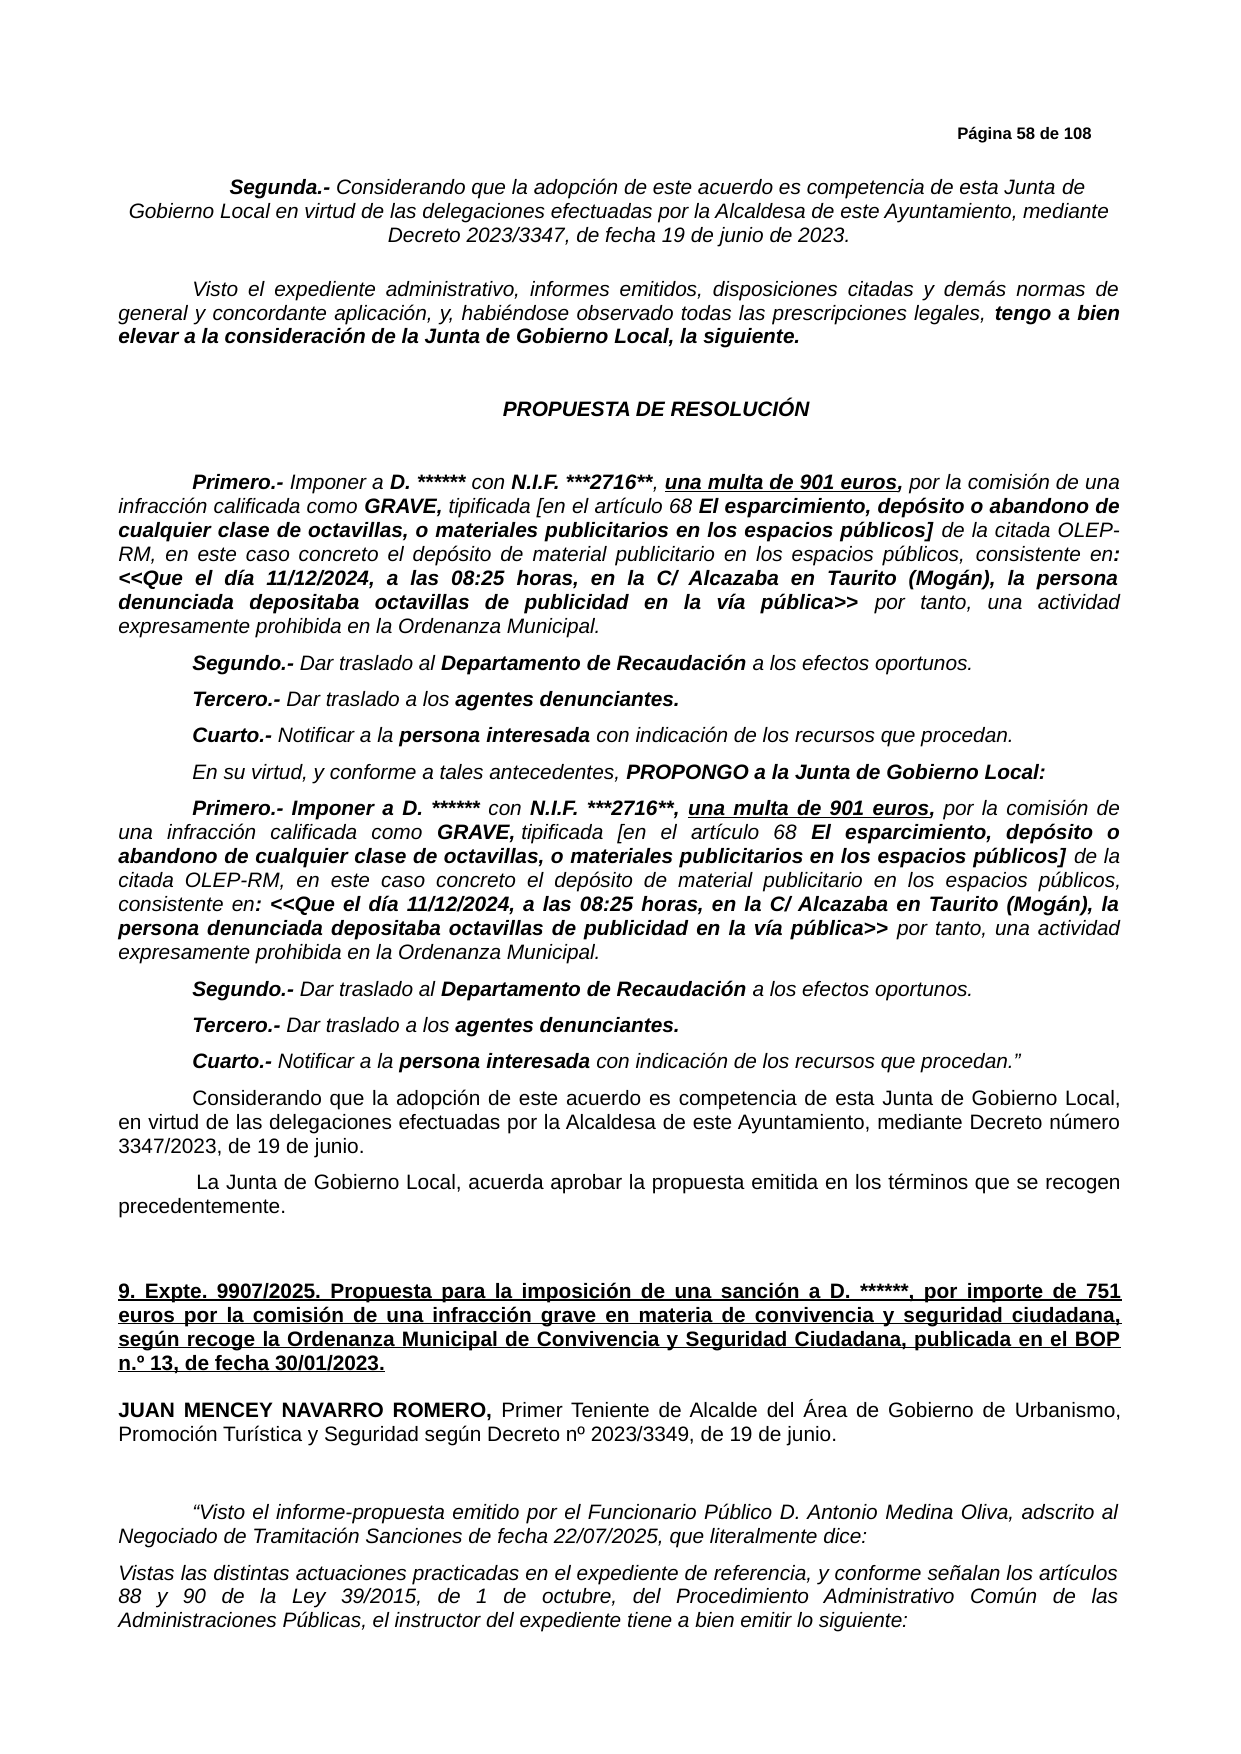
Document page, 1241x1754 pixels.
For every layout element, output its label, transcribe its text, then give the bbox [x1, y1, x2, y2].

text Tercero.- Dar traslado a los agentes denunciantes. [118, 687, 1122, 711]
text PROPUESTA DE RESOLUCIÓN [118, 397, 1122, 421]
text Cuarto.- Notificar a la persona interesada con indicación de los recursos que procedan. [118, 723, 1122, 747]
text Segundo.- Dar traslado al Departamento de Recaudación a los efectos oportunos. [118, 650, 1122, 674]
text Primero.- Imponer a D. ****** con N.I.F. ***2716**, una multa de 901 euros, por la comisión de una infracción calificada como GRAVE,,tipificada [en el artículo 68 El esparcimiento, depósito o abandono de cualquier clase de octavillas, o materiales publicitarios en los espacios públicos] de la citada OLEP-RM, en este caso concreto el depósito de material publicitario en los espacios públicos, consistente en: <<Que el día 11/12/2024, a las 08:25 horas, en la C/ Alcazaba en Taurito (Mogán), la persona denunciada depositaba octavillas de publicidad en la vía pública>> por tanto, una actividad expresamente prohibida en la Ordenanza Municipal. [118, 470, 1122, 638]
text Cuarto.- Notificar a la persona interesada con indicación de los recursos que procedan.” [118, 1049, 1122, 1073]
text La Junta de Gobierno Local, acuerda aprobar la propuesta emitida en los términos que se recogen precedentemente. [118, 1170, 1122, 1218]
text 9. Expte. 9907/2025. Propuesta para la imposición de una sanción a D. ******, por importe de 751 [118, 1278, 1122, 1299]
text Vistas las distintas actuaciones practicadas en el expediente de referencia, y conforme señalan los artículos 88 y 90 de la Ley 39/2015, de 1 de octubre, del Procedimiento Administrativo Común de las Administraciones Públicas, el instructor del expediente tiene a bien emitir lo siguiente: [118, 1560, 1122, 1632]
text euros por la comisión de una infracción grave en materia de convivencia y seguridad ciudadana, [118, 1301, 1122, 1323]
text según recoge la Ordenanza Municipal de Convivencia y Seguridad Ciudadana, publicada en el BOP n.º 13, de fecha 30/01/2023. [118, 1324, 1122, 1374]
text Primero.- Imponer a D. ****** con N.I.F. ***2716**, una multa de 901 euros, por la comisión de una infracción calificada como GRAVE,,tipificada [en el artículo 68 El esparcimiento, depósito o abandono de cualquier clase de octavillas, o materiales publicitarios en los espacios públicos] de la citada OLEP-RM, en este caso concreto el depósito de material publicitario en los espacios públicos, consistente en: <<Que el día 11/12/2024, a las 08:25 horas, en la C/ Alcazaba en Taurito (Mogán), la persona denunciada depositaba octavillas de publicidad en la vía pública>> por tanto, una actividad expresamente prohibida en la Ordenanza Municipal. [118, 796, 1122, 964]
text Segundo.- Dar traslado al Departamento de Recaudación a los efectos oportunos. [118, 976, 1122, 1000]
subtitle Segunda.- Considerando que la adopción de este acuerdo es competencia de esta Junta de Gobierno Local en virtud de las delegaciones efectuadas por la Alcaldesa de este Ayuntamiento, mediante Decreto 2023/3347, de fecha 19 de junio de 2023. [118, 175, 1122, 247]
text JUAN MENCEY NAVARRO ROMERO, Primer Teniente de Alcalde del Área de Gobierno de Urbanismo, Promoción Turística y Seguridad según Decreto nº 2023/3349, de 19 de junio. [118, 1398, 1122, 1446]
text Tercero.- Dar traslado a los agentes denunciantes. [118, 1013, 1122, 1037]
text En su virtud, y conforme a tales antecedentes, PROPONGO a la Junta de Gobierno Local: [118, 760, 1122, 784]
text Considerando que la adopción de este acuerdo es competencia de esta Junta de Gobierno Local, en virtud de las delegaciones efectuadas por la Alcaldesa de este Ayuntamiento, mediante Decreto número 3347/2023, de 19 de junio. [118, 1086, 1122, 1158]
text Visto el expediente administrativo, informes emitidos, disposiciones citadas y demás normas de general y concordante aplicación, y, habiéndose observado todas las prescripciones legales, tengo a bien elevar a la consideración de la Junta de Gobierno Local, la siguiente. [118, 276, 1122, 348]
text “Visto el informe-propuesta emitido por el Funcionario Público D. Antonio Medina Oliva, adscrito al Negociado de Tramitación Sanciones de fecha 22/07/2025, que literalmente dice: [118, 1498, 1122, 1548]
